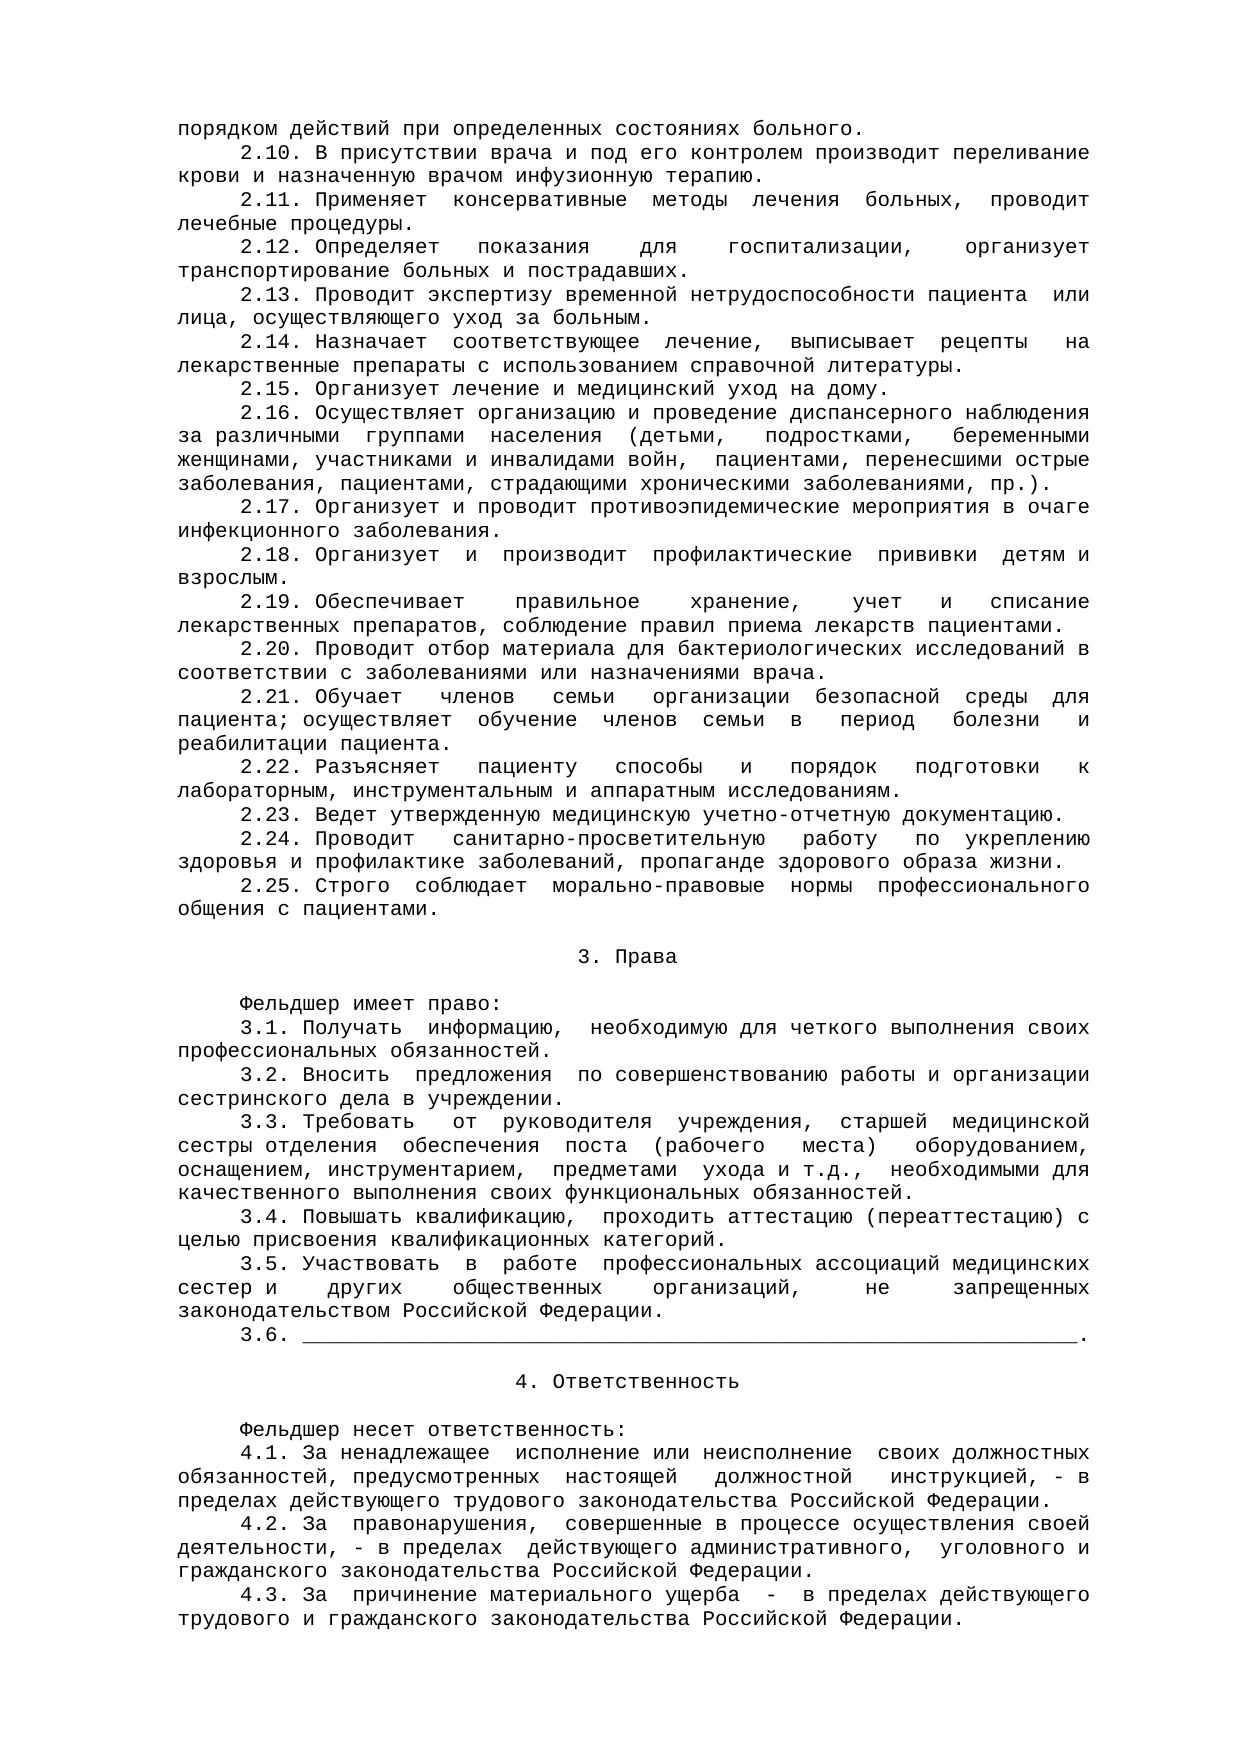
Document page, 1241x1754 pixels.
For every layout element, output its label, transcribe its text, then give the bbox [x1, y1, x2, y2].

text обязанностей, предусмотренных настоящей должностной инструкцией, - в [177, 1466, 1152, 1489]
text 2.15. Организует лечение и медицинский уход на дому. [177, 378, 1152, 402]
text реабилитации пациента. [177, 733, 1152, 757]
text лица, осуществляющего уход за больным. [177, 307, 1152, 331]
text 2.24. Проводит санитарно-просветительную работу по укреплению [177, 827, 1152, 851]
text 2.25. Строго соблюдает морально-правовые нормы профессионального [177, 875, 1152, 898]
text лечебные процедуры. [177, 213, 1152, 236]
text 2.23. Ведет утвержденную медицинскую учетно-отчетную документацию. [177, 804, 1152, 827]
text лекарственных препаратов, соблюдение правил приема лекарств пациентами. [177, 615, 1152, 638]
text 2.10. В присутствии врача и под его контролем производит переливание [177, 142, 1152, 165]
text 3.5. Участвовать в работе профессиональных ассоциаций медицинских [177, 1253, 1152, 1277]
text сестер и других общественных организаций, не запрещенных [177, 1277, 1152, 1300]
text 2.12. Определяет показания для госпитализации, организует [177, 236, 1152, 260]
text 2.14. Назначает соответствующее лечение, выписывает рецепты на [177, 331, 1152, 354]
text 2.18. Организует и производит профилактические прививки детям и [177, 544, 1152, 567]
text за различными группами населения (детьми, подростками, беременными [177, 426, 1152, 449]
text порядком действий при определенных состояниях больного. [177, 118, 1152, 142]
text лекарственные препараты с использованием справочной литературы. [177, 354, 1152, 378]
text 3.4. Повышать квалификацию, проходить аттестацию (переаттестацию) с [177, 1206, 1152, 1229]
text целью присвоения квалификационных категорий. [177, 1229, 1152, 1253]
text пределах действующего трудового законодательства Российской Федерации. [177, 1489, 1152, 1513]
text 3.3. Требовать от руководителя учреждения, старшей медицинской [177, 1111, 1152, 1135]
text заболевания, пациентами, страдающими хроническими заболеваниями, пр.). [177, 473, 1152, 496]
text 2.17. Организует и проводит противоэпидемические мероприятия в очаге [177, 496, 1152, 520]
text законодательством Российской Федерации. [177, 1300, 1152, 1324]
text гражданского законодательства Российской Федерации. [177, 1561, 1152, 1584]
text общения с пациентами. [177, 898, 1152, 922]
text сестринского дела в учреждении. [177, 1088, 1152, 1111]
text трудового и гражданского законодательства Российской Федерации. [177, 1608, 1152, 1631]
text инфекционного заболевания. [177, 520, 1152, 544]
text 2.16. Осуществляет организацию и проведение диспансерного наблюдения [177, 402, 1152, 426]
text деятельности, - в пределах действующего административного, уголовного и [177, 1537, 1152, 1561]
text 2.20. Проводит отбор материала для бактериологических исследований в [177, 638, 1152, 662]
text оснащением, инструментарием, предметами ухода и т.д., необходимыми для [177, 1158, 1152, 1182]
text Фельдшер несет ответственность: [177, 1419, 1152, 1442]
text 4.3. За причинение материального ущерба - в пределах действующего [177, 1584, 1152, 1608]
text 4.2. За правонарушения, совершенные в процессе осуществления своей [177, 1513, 1152, 1537]
text 2.21. Обучает членов семьи организации безопасной среды для [177, 686, 1152, 709]
text 2.11. Применяет консервативные методы лечения больных, проводит [177, 189, 1152, 213]
text 2.13. Проводит экспертизу временной нетрудоспособности пациента или [177, 284, 1152, 307]
text соответствии с заболеваниями или назначениями врача. [177, 662, 1152, 686]
text 4.1. За ненадлежащее исполнение или неисполнение своих должностных [177, 1442, 1152, 1466]
text сестры отделения обеспечения поста (рабочего места) оборудованием, [177, 1135, 1152, 1158]
text лабораторным, инструментальным и аппаратным исследованиям. [177, 780, 1152, 804]
text 3. Права [177, 946, 1152, 969]
text 2.22. Разъясняет пациенту способы и порядок подготовки к [177, 757, 1152, 780]
text 3.2. Вносить предложения по совершенствованию работы и организации [177, 1064, 1152, 1088]
text 3.1. Получать информацию, необходимую для четкого выполнения своих [177, 1017, 1152, 1040]
text пациента; осуществляет обучение членов семьи в период болезни и [177, 709, 1152, 733]
text транспортирование больных и пострадавших. [177, 260, 1152, 284]
text женщинами, участниками и инвалидами войн, пациентами, перенесшими острые [177, 449, 1152, 473]
text крови и назначенную врачом инфузионную терапию. [177, 165, 1152, 189]
text взрослым. [177, 567, 1152, 591]
text 4. Ответственность [177, 1371, 1152, 1395]
text профессиональных обязанностей. [177, 1040, 1152, 1064]
text Фельдшер имеет право: [177, 993, 1152, 1017]
text качественного выполнения своих функциональных обязанностей. [177, 1182, 1152, 1206]
text 2.19. Обеспечивает правильное хранение, учет и списание [177, 591, 1152, 615]
text 3.6. ______________________________________________________________. [177, 1324, 1152, 1348]
text здоровья и профилактике заболеваний, пропаганде здорового образа жизни. [177, 851, 1152, 875]
